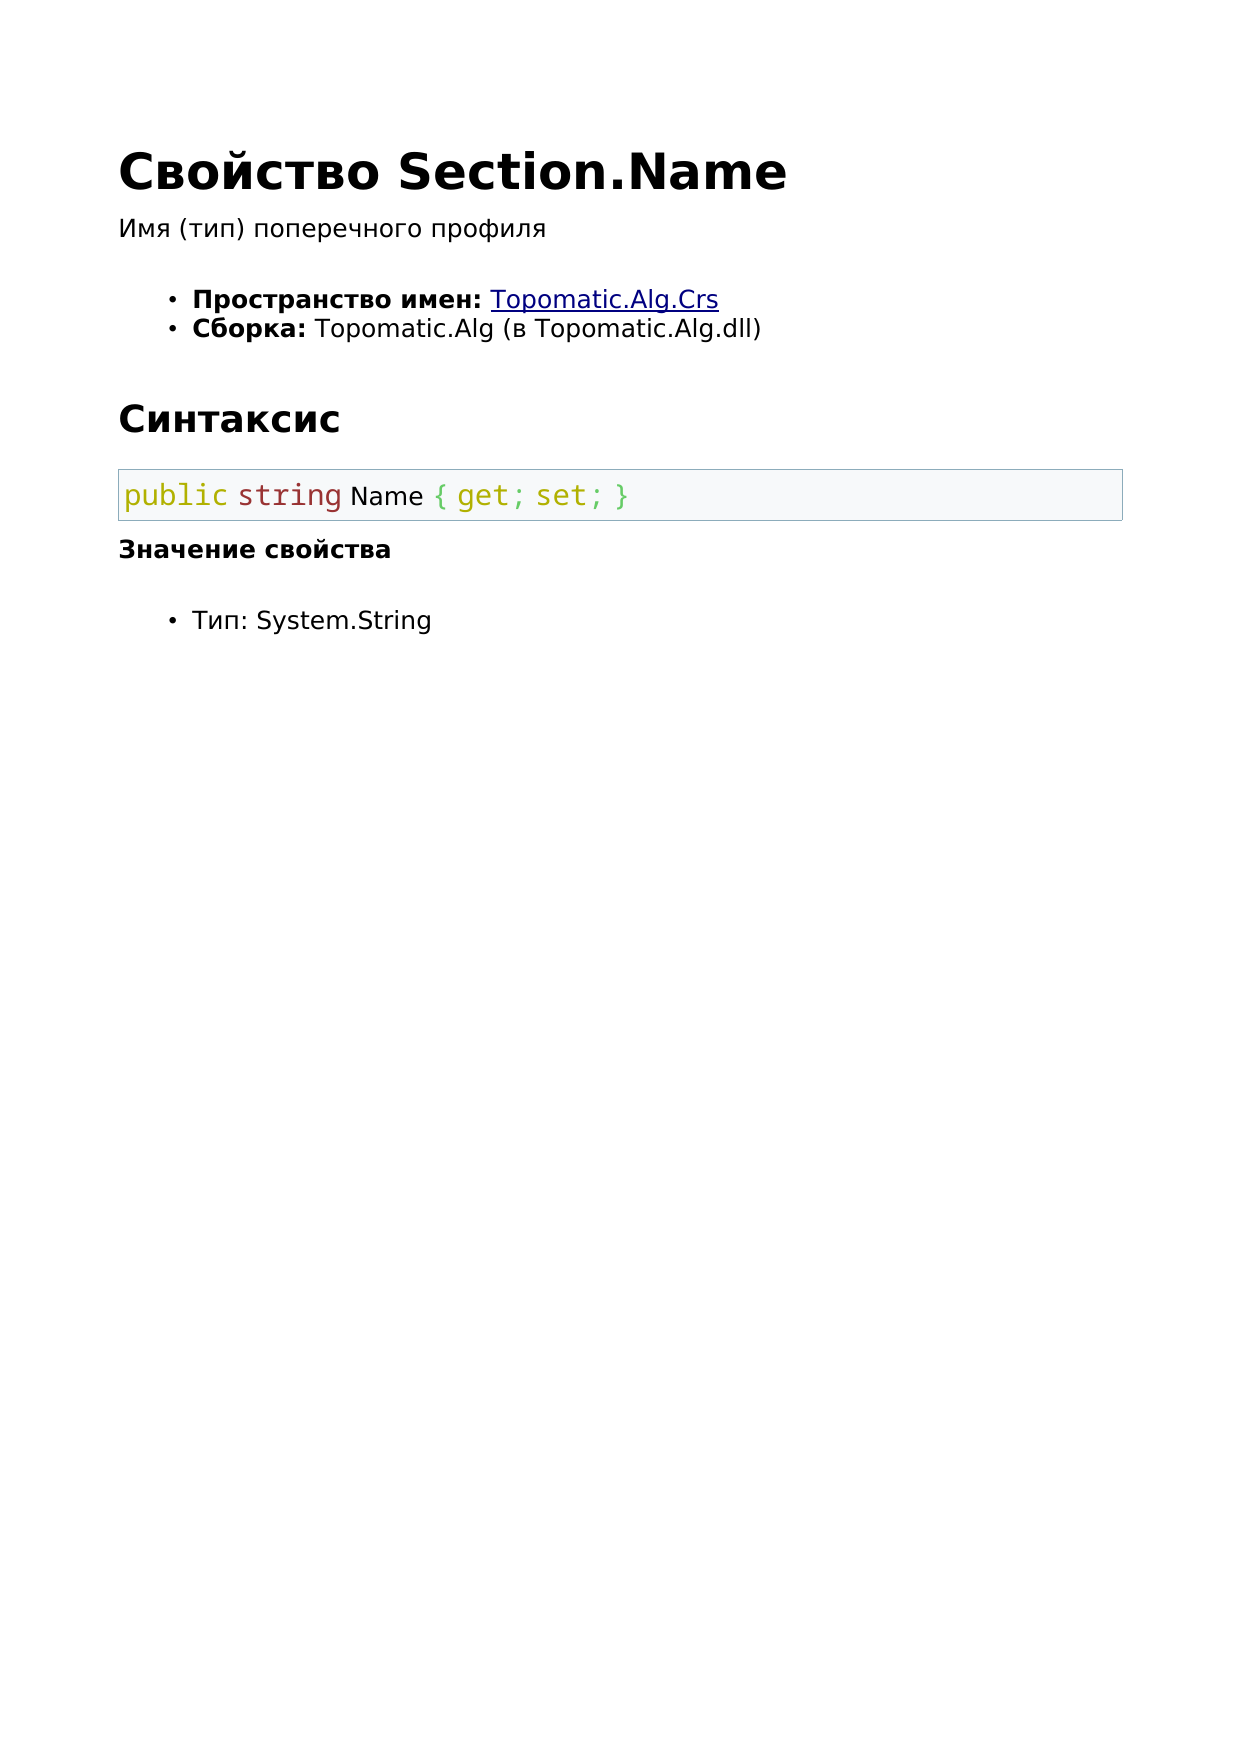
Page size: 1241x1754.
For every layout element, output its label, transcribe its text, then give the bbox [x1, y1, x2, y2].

text Имя (тип) поперечного профиля [118, 214, 1122, 243]
table_header public string Name { get; set; } [119, 470, 1122, 520]
text Значение свойства [118, 535, 1122, 564]
list Сборка: Topomatic.Alg (в Topomatic.Alg.dll) [177, 314, 1122, 343]
list Тип: System.String [177, 606, 1122, 635]
subtitle Свойство Section.Name [118, 143, 1122, 201]
list Пространство имен: Topomatic.Alg.Crs [177, 285, 1122, 314]
subtitle Синтаксис [118, 398, 1122, 441]
